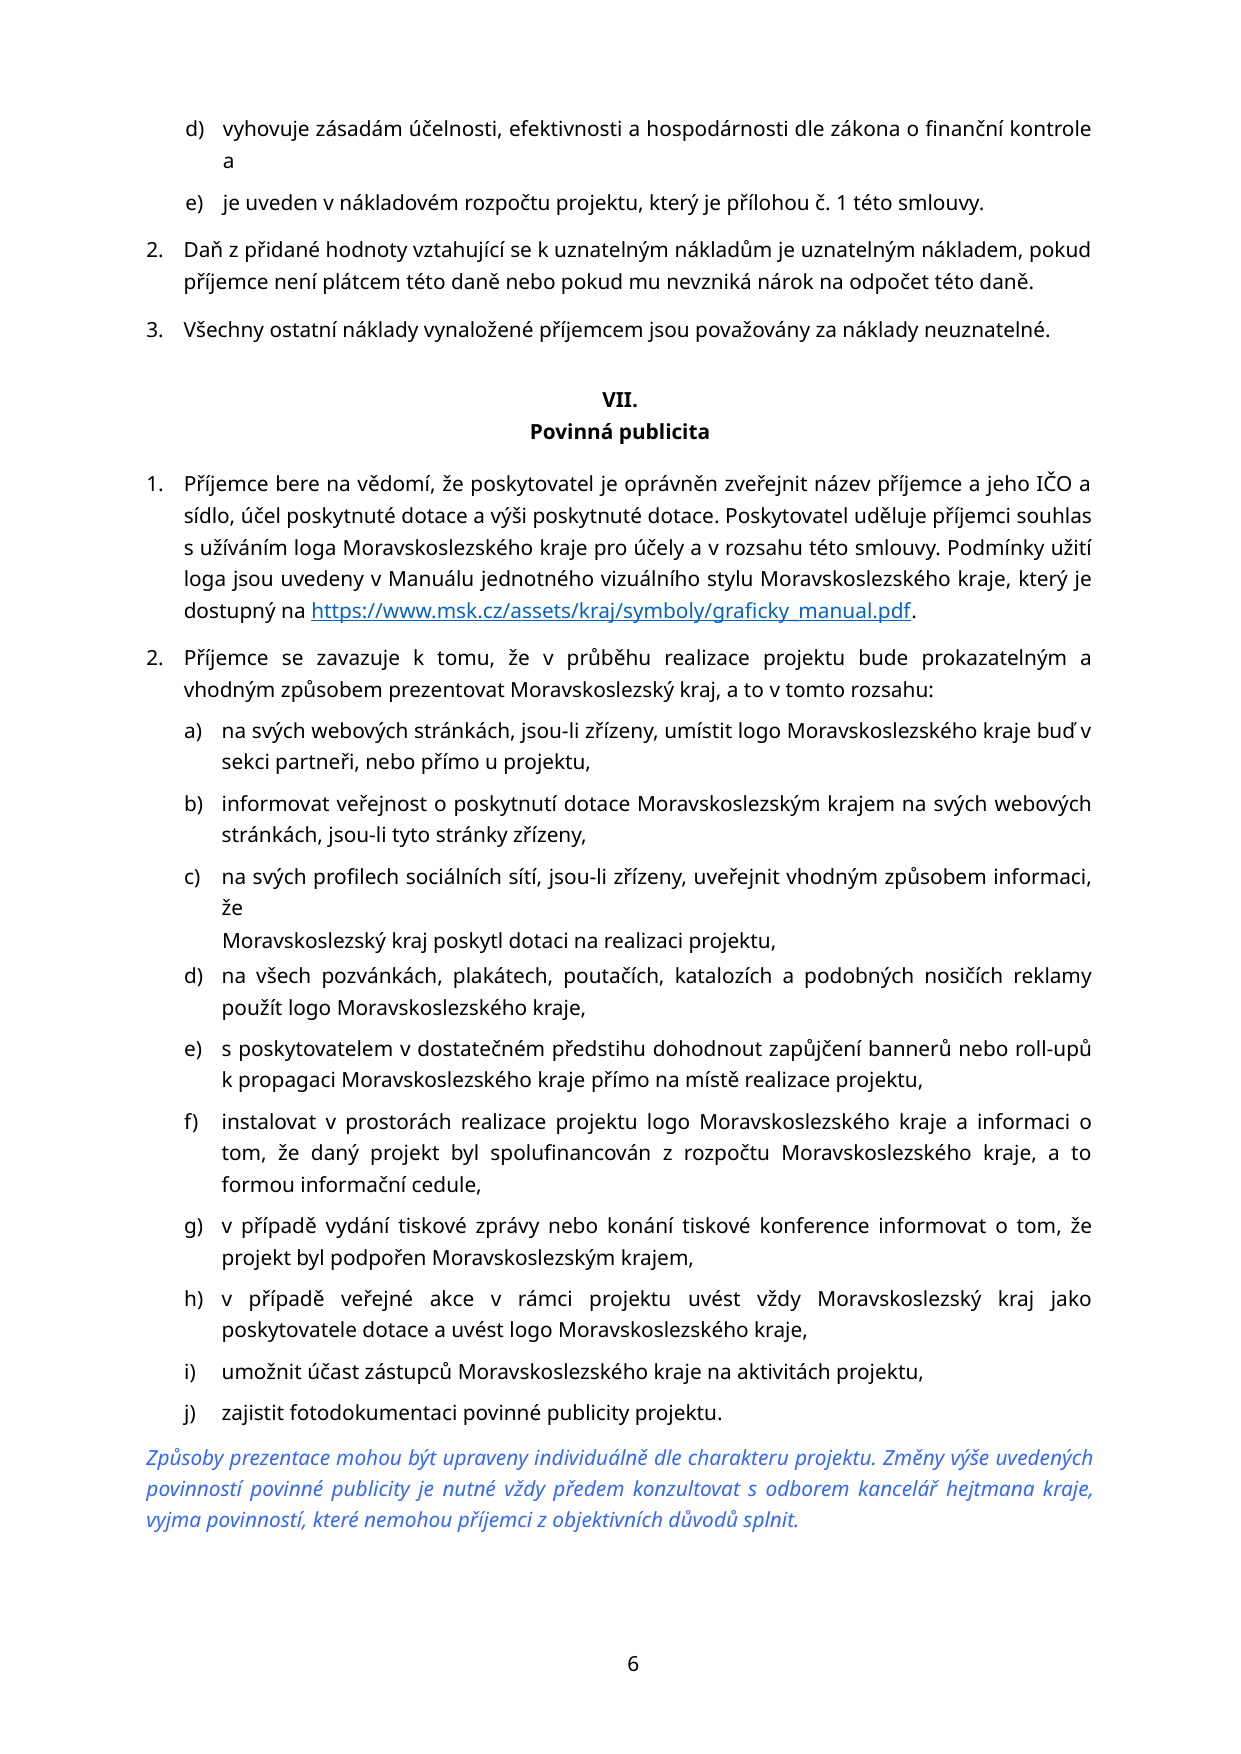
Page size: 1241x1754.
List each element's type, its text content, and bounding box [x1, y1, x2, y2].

list je uveden v nákladovém rozpočtu projektu, který je přílohou č. 1 této smlouvy. [185, 188, 1093, 216]
list instalovat v prostorách realizace projektu logo Moravskoslezského kraje a informaci o tom, že daný projekt byl spolufinancován z rozpočtu Moravskoslezského kraje, a to formou informační cedule, [184, 1107, 1093, 1198]
list v případě vydání tiskové zprávy nebo konání tiskové konference informovat o tom, že projekt byl podpořen Moravskoslezským krajem, [184, 1211, 1093, 1271]
list Daň z přidané hodnoty vztahující se k uznatelným nákladům je uznatelným nákladem, pokud příjemce není plátcem této daně nebo pokud mu nevzniká nárok na odpočet této daně. [146, 236, 1093, 296]
text VII. [140, 385, 1099, 413]
list zajistit fotodokumentaci povinné publicity projektu. [184, 1398, 1093, 1427]
list Všechny ostatní náklady vynaložené příjemcem jsou považovány za náklady neuznatelné. [146, 315, 1093, 343]
list s poskytovatelem v dostatečném předstihu dohodnout zapůjčení bannerů nebo roll-upů k propagaci Moravskoslezského kraje přímo na místě realizace projektu, [184, 1034, 1093, 1094]
list na svých webových stránkách, jsou-li zřízeny, umístit logo Moravskoslezského kraje buď v sekci partneři, nebo přímo u projektu, [184, 716, 1093, 776]
list na svých profilech sociálních sítí, jsou-li zřízeny, uveřejnit vhodným způsobem informaci, že [184, 862, 1093, 922]
text Moravskoslezský kraj poskytl dotaci na realizaci projektu, [221, 926, 1093, 954]
list umožnit účast zástupců Moravskoslezského kraje na aktivitách projektu, [184, 1357, 1093, 1385]
list na všech pozvánkách, plakátech, poutačích, katalozích a podobných nosičích reklamy použít logo Moravskoslezského kraje, [184, 961, 1093, 1021]
list informovat veřejnost o poskytnutí dotace Moravskoslezským krajem na svých webových stránkách, jsou-li tyto stránky zřízeny, [184, 789, 1093, 849]
subtitle Povinná publicita [152, 417, 1087, 445]
list Příjemce bere na vědomí, že poskytovatel je oprávněn zveřejnit název příjemce a jeho IČO a sídlo, účel poskytnuté dotace a výši poskytnuté dotace. Poskytovatel uděluje příjemci souhlas s užíváním loga Moravskoslezského kraje pro účely a v rozsahu této smlouvy. Podmínky užití loga jsou uvedeny v Manuálu jednotného vizuálního stylu Moravskoslezského kraje, který je dostupný na https://www.msk.cz/assets/kraj/symboly/graficky_manual.pdf. [146, 469, 1093, 624]
list vyhovuje zásadám účelnosti, efektivnosti a hospodárnosti dle zákona o finanční kontrole a [185, 114, 1093, 174]
list Příjemce se zavazuje k tomu, že v průběhu realizace projektu bude prokazatelným a vhodným způsobem prezentovat Moravskoslezský kraj, a to v tomto rozsahu: [146, 643, 1093, 703]
list v případě veřejné akce v rámci projektu uvést vždy Moravskoslezský kraj jako poskytovatele dotace a uvést logo Moravskoslezského kraje, [184, 1284, 1093, 1344]
text Způsoby prezentace mohou být upraveny individuálně dle charakteru projektu. Změny výše uvedených povinností povinné publicity je nutné vždy předem konzultovat s odborem kancelář hejtmana kraje, vyjma povinností, které nemohou příjemci z objektivních důvodů splnit. [146, 1443, 1098, 1533]
